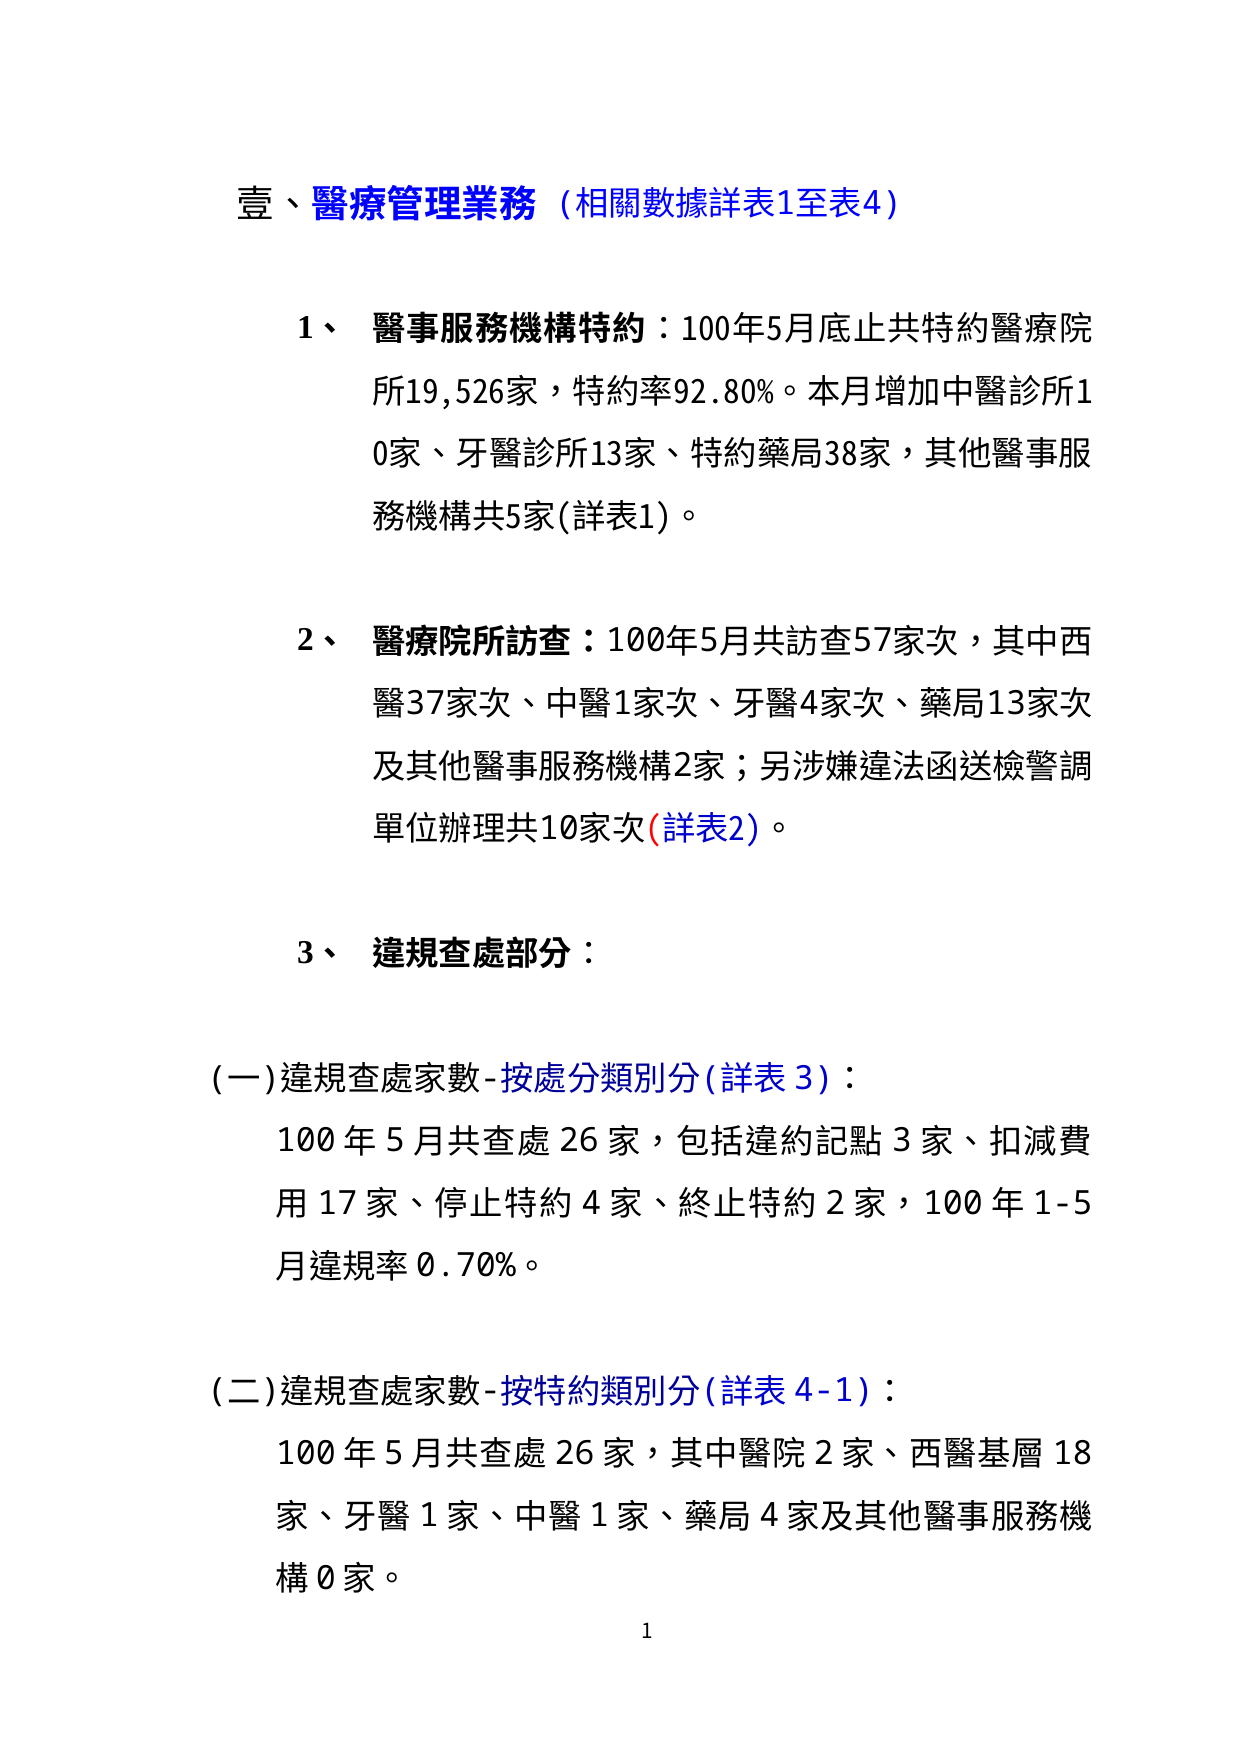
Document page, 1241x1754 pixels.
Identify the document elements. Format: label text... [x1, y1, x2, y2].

list 醫療管理業務 (相關數據詳表1至表4) [236, 159, 1087, 222]
list 醫事服務機構特約：100年5月底止共特約醫療院所19,526家，特約率92.80%。本月增加中醫診所10家、牙醫診所13家、特約藥局38家，其他醫事服務機構共5家(詳表1)。 [297, 284, 1093, 534]
text (一)違規查處家數-按處分類別分(詳表3)： [207, 1034, 1093, 1097]
list 違規查處部分： [297, 909, 1093, 972]
text 100年5月共查處26家，其中醫院2家、西醫基層18家、牙醫1家、中醫1家、藥局4家及其他醫事服務機構0家。 [276, 1409, 1093, 1597]
text (二)違規查處家數-按特約類別分(詳表4-1)： [207, 1347, 1093, 1409]
list 醫療院所訪查：100年5月共訪查57家次，其中西醫37家次、中醫1家次、牙醫4家次、藥局13家次及其他醫事服務機構2家；另涉嫌違法函送檢警調單位辦理共10家次(詳表2)。 [297, 597, 1093, 847]
text 100年5月共查處26家，包括違約記點3家、扣減費用17家、停止特約4家、終止特約2家，100年1-5月違規率0.70%。 [276, 1097, 1093, 1284]
